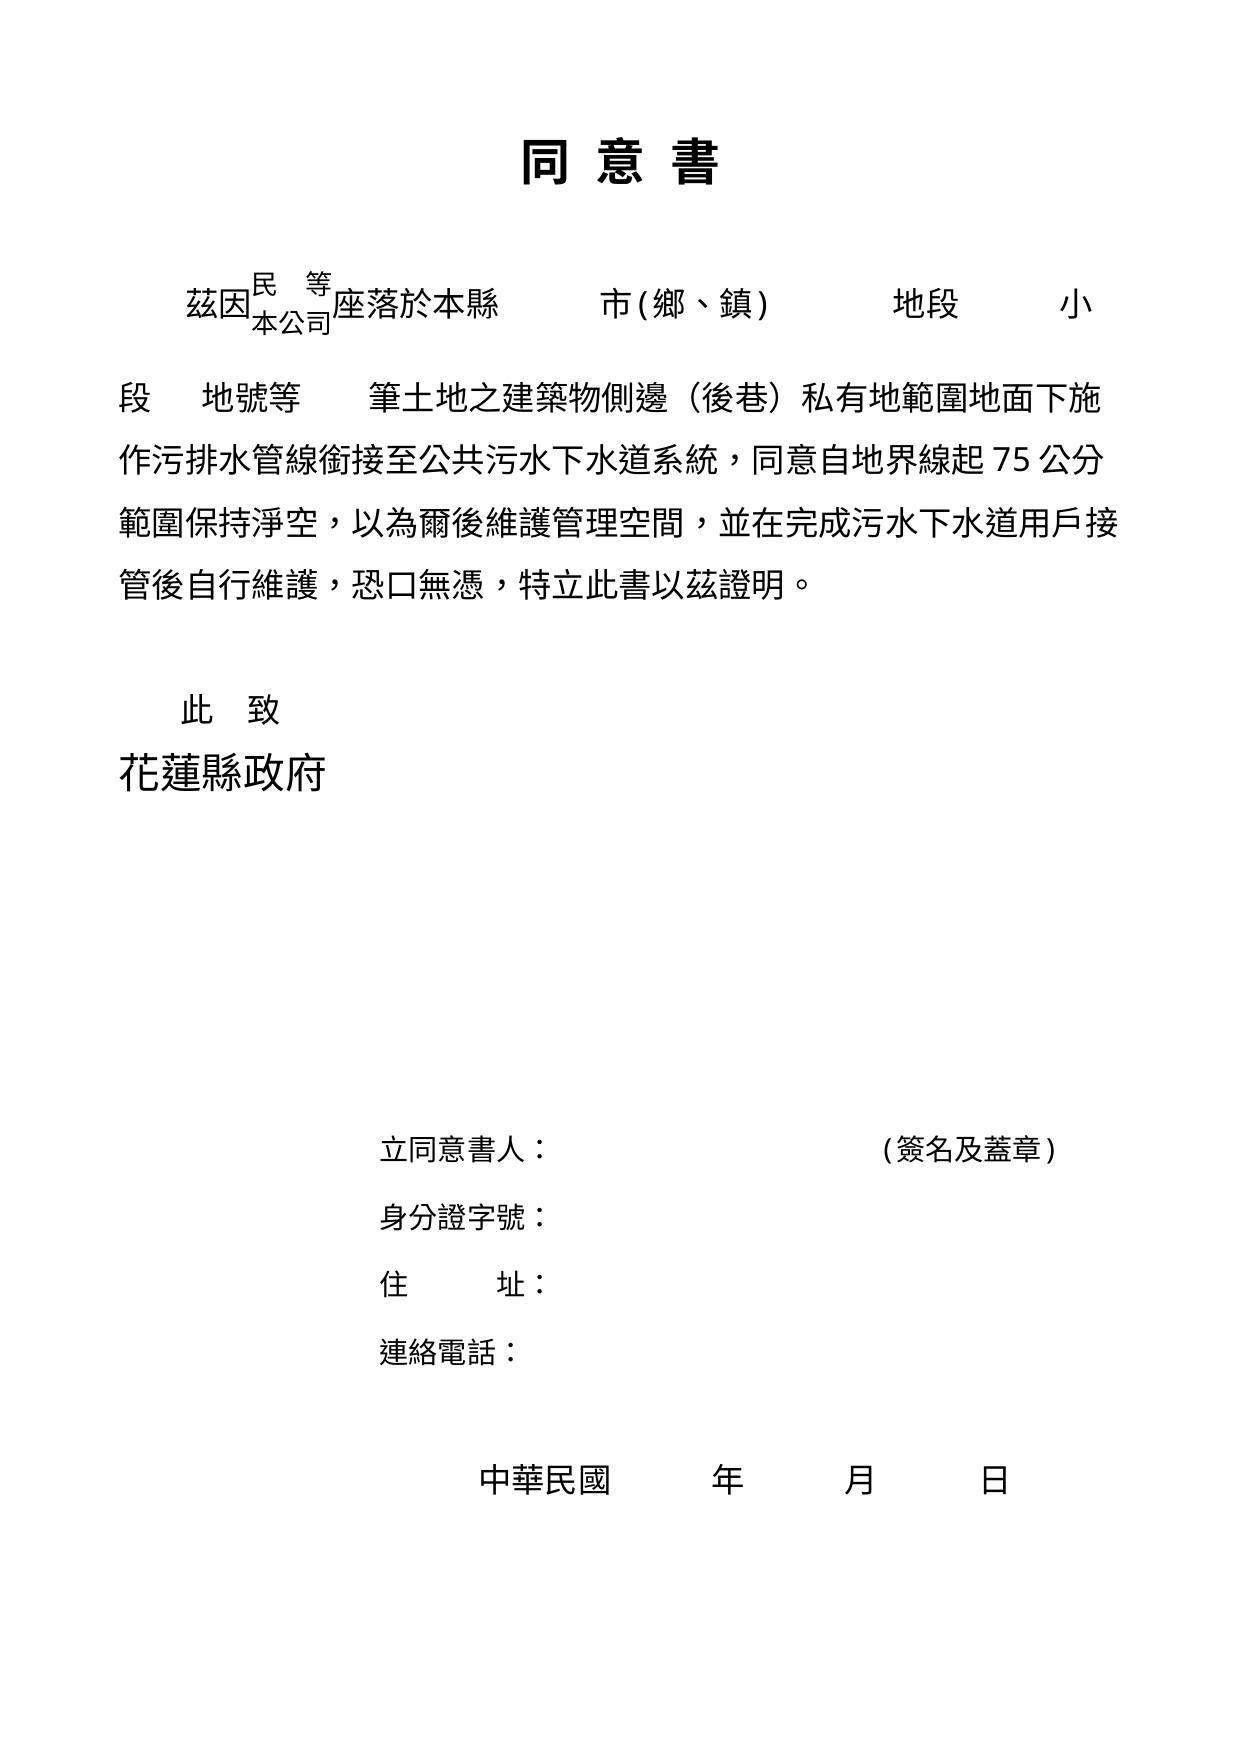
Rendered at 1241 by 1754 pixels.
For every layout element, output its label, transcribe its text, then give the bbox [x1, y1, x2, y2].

text 此 致 [181, 677, 1122, 739]
table_cell [590, 1249, 1121, 1317]
text 同 意 書 [118, 96, 1122, 221]
table_cell [590, 1317, 1121, 1384]
table_header 立同意書人： [368, 1115, 590, 1182]
table_cell 身分證字號： [368, 1182, 590, 1249]
table_cell [590, 1182, 1121, 1249]
table_cell 中華民國 年 月 日 [368, 1447, 1121, 1509]
text 茲因民 等本公司座落於本縣 市(鄉、鎮) 地段 小段 地號等 筆土地之建築物側邊（後巷）私有地範圍地面下施作污排水管線銜接至公共污水下水道系統，同意自地界線起75公分範圍保持淨空，以為爾後維護管理空間，並在完成污水下水道用戶接管後自行維護，恐口無憑，特立此書以茲證明。 [118, 239, 1122, 614]
table_cell 住 址： [368, 1249, 590, 1317]
table_header [590, 1115, 867, 1182]
table_cell 連絡電話： [368, 1317, 590, 1384]
table_cell [368, 1384, 1121, 1447]
text 花蓮縣政府 [118, 739, 1122, 802]
table_header (簽名及蓋章) [867, 1115, 1121, 1182]
